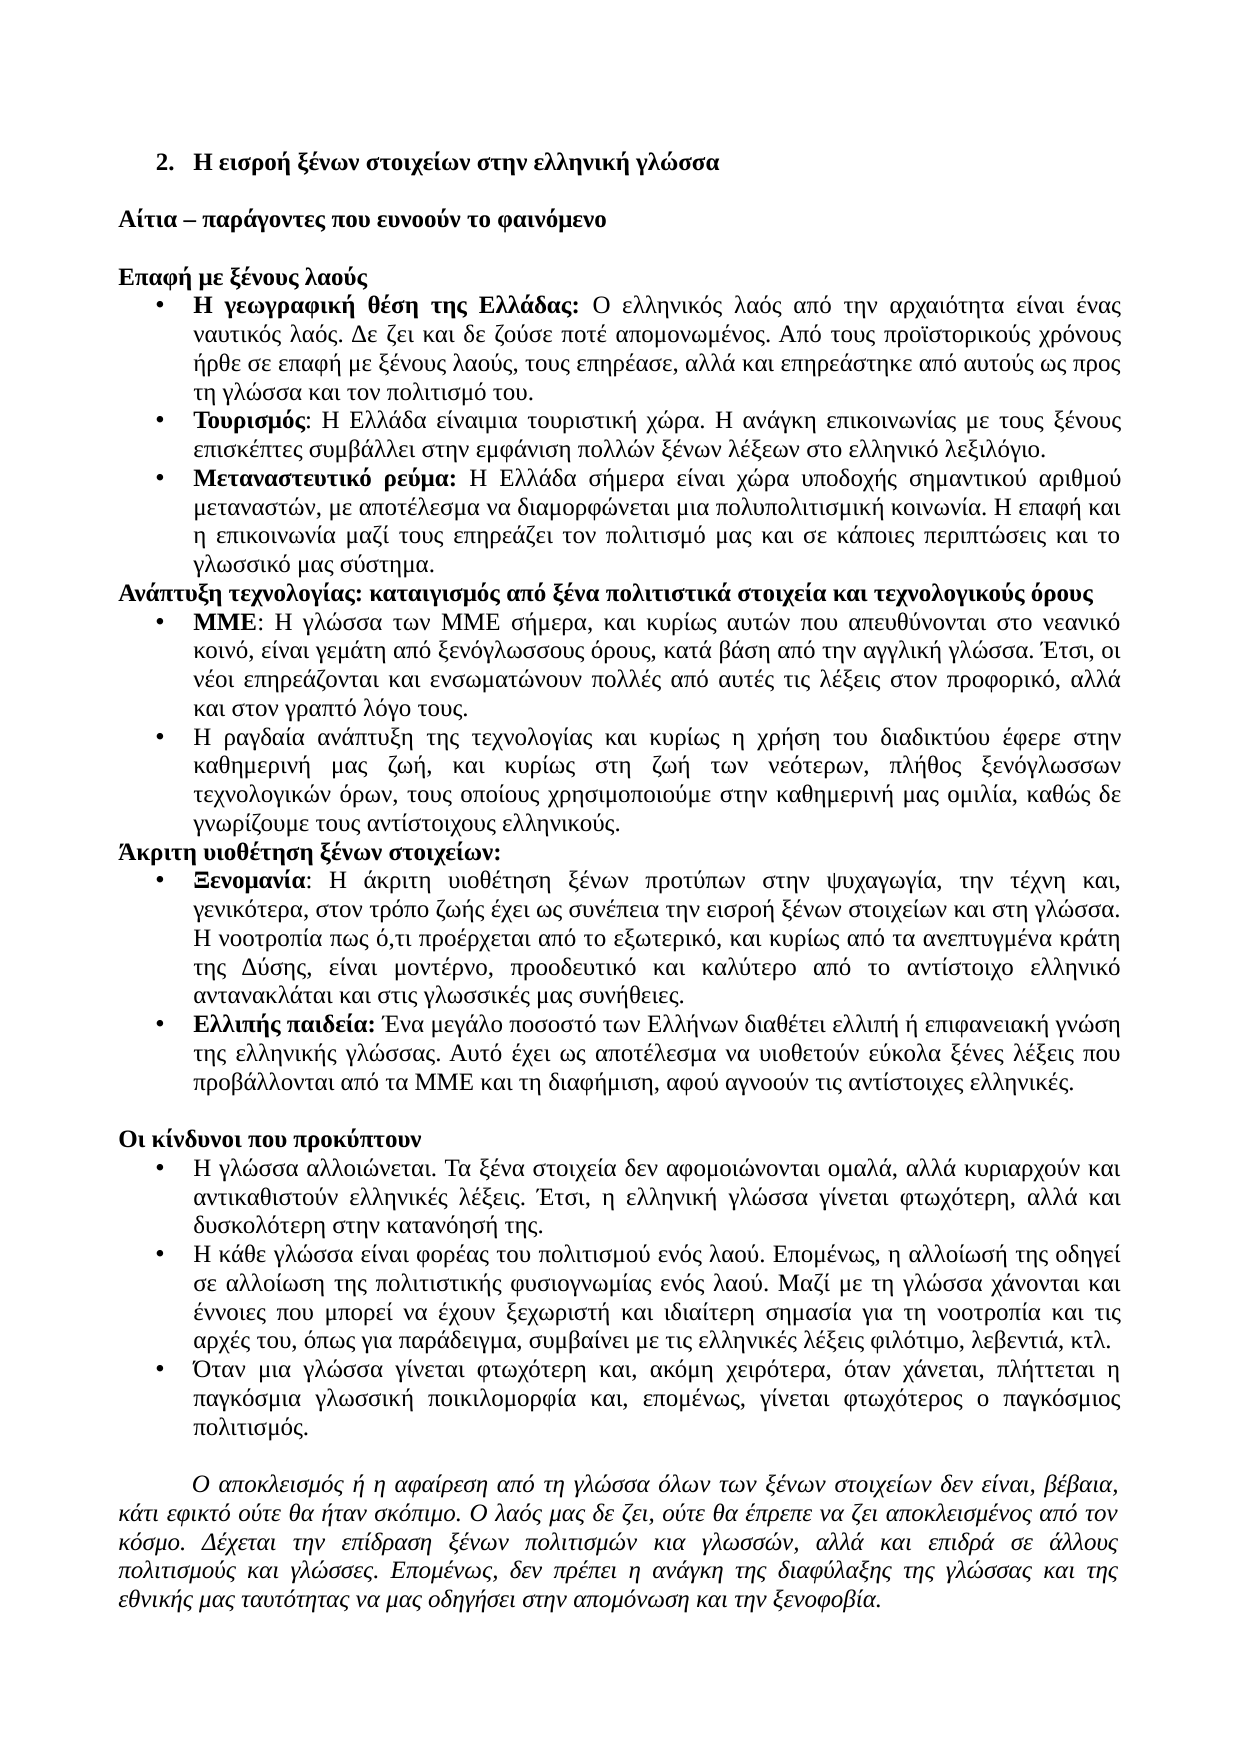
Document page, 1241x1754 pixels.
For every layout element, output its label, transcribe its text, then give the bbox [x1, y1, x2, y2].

text Ανάπτυξη τεχνολογίας: καταιγισμός από ξένα πολιτιστικά στοιχεία και τεχνολογικούς όρους [118, 578, 1122, 607]
text Επαφή με ξένους λαούς [118, 262, 1122, 291]
text Οι κίνδυνοι που προκύπτουν [118, 1124, 1122, 1153]
list Μεταναστευτικό ρεύμα: Η Ελλάδα σήμερα είναι χώρα υποδοχής σημαντικού αριθμού μεταναστών, με αποτέλεσμα να διαμορφώνεται μια πολυπολιτισμική κοινωνία. Η επαφή και η επικοινωνία μαζί τους επηρεάζει τον πολιτισμό μας και σε κάποιες περιπτώσεις και το γλωσσικό μας σύστημα. [156, 463, 1122, 578]
text Αίτια – παράγοντες που ευνοούν το φαινόμενο [118, 204, 1122, 233]
list ΜΜΕ: Η γλώσσα των ΜΜΕ σήμερα, και κυρίως αυτών που απευθύνονται στο νεανικό κοινό, είναι γεμάτη από ξενόγλωσσους όρους, κατά βάση από την αγγλική γλώσσα. Έτσι, οι νέοι επηρεάζονται και ενσωματώνουν πολλές από αυτές τις λέξεις στον προφορικό, αλλά και στον γραπτό λόγο τους. [156, 607, 1122, 722]
list Τουρισμός: Η Ελλάδα είναιμια τουριστική χώρα. Η ανάγκη επικοινωνίας με τους ξένους επισκέπτες συμβάλλει στην εμφάνιση πολλών ξένων λέξεων στο ελληνικό λεξιλόγιο. [156, 406, 1122, 463]
list Ελλιπής παιδεία: Ένα μεγάλο ποσοστό των Ελλήνων διαθέτει ελλιπή ή επιφανειακή γνώση της ελληνικής γλώσσας. Αυτό έχει ως αποτέλεσμα να υιοθετούν εύκολα ξένες λέξεις που προβάλλονται από τα ΜΜΕ και τη διαφήμιση, αφού αγνοούν τις αντίστοιχες ελληνικές. [156, 1009, 1122, 1096]
list Η ραγδαία ανάπτυξη της τεχνολογίας και κυρίως η χρήση του διαδικτύου έφερε στην καθημερινή μας ζωή, και κυρίως στη ζωή των νεότερων, πλήθος ξενόγλωσσων τεχνολογικών όρων, τους οποίους χρησιμοποιούμε στην καθημερινή μας ομιλία, καθώς δε γνωρίζουμε τους αντίστοιχους ελληνικούς. [156, 722, 1122, 837]
list Ξενομανία: Η άκριτη υιοθέτηση ξένων προτύπων στην ψυχαγωγία, την τέχνη και, γενικότερα, στον τρόπο ζωής έχει ως συνέπεια την εισροή ξένων στοιχείων και στη γλώσσα. Η νοοτροπία πως ό,τι προέρχεται από το εξωτερικό, και κυρίως από τα ανεπτυγμένα κράτη της Δύσης, είναι μοντέρνο, προοδευτικό και καλύτερο από το αντίστοιχο ελληνικό αντανακλάται και στις γλωσσικές μας συνήθειες. [156, 866, 1122, 1009]
text Ο αποκλεισμός ή η αφαίρεση από τη γλώσσα όλων των ξένων στοιχείων δεν είναι, βέβαια, κάτι εφικτό ούτε θα ήταν σκόπιμο. Ο λαός μας δε ζει, ούτε θα έπρεπε να ζει αποκλεισμένος από τον κόσμο. Δέχεται την επίδραση ξένων πολιτισμών κια γλωσσών, αλλά και επιδρά σε άλλους πολιτισμούς και γλώσσες. Επομένως, δεν πρέπει η ανάγκη της διαφύλαξης της γλώσσας και της εθνικής μας ταυτότητας να μας οδηγήσει στην απομόνωση και την ξενοφοβία. [118, 1469, 1122, 1613]
list Η γλώσσα αλλοιώνεται. Τα ξένα στοιχεία δεν αφομοιώνονται ομαλά, αλλά κυριαρχούν και αντικαθιστούν ελληνικές λέξεις. Έτσι, η ελληνική γλώσσα γίνεται φτωχότερη, αλλά και δυσκολότερη στην κατανόησή της. [156, 1153, 1122, 1239]
text Άκριτη υιοθέτηση ξένων στοιχείων: [118, 837, 1122, 866]
list Όταν μια γλώσσα γίνεται φτωχότερη και, ακόμη χειρότερα, όταν χάνεται, πλήττεται η παγκόσμια γλωσσική ποικιλομορφία και, επομένως, γίνεται φτωχότερος ο παγκόσμιος πολιτισμός. [156, 1354, 1122, 1441]
list Η εισροή ξένων στοιχείων στην ελληνική γλώσσα [156, 147, 1122, 176]
list Η κάθε γλώσσα είναι φορέας του πολιτισμού ενός λαού. Επομένως, η αλλοίωσή της οδηγεί σε αλλοίωση της πολιτιστικής φυσιογνωμίας ενός λαού. Μαζί με τη γλώσσα χάνονται και έννοιες που μπορεί να έχουν ξεχωριστή και ιδιαίτερη σημασία για τη νοοτροπία και τις αρχές του, όπως για παράδειγμα, συμβαίνει με τις ελληνικές λέξεις φιλότιμο, λεβεντιά, κτλ. [156, 1239, 1122, 1354]
list Η γεωγραφική θέση της Ελλάδας: Ο ελληνικός λαός από την αρχαιότητα είναι ένας ναυτικός λαός. Δε ζει και δε ζούσε ποτέ απομονωμένος. Από τους προϊστορικούς χρόνους ήρθε σε επαφή με ξένους λαούς, τους επηρέασε, αλλά και επηρεάστηκε από αυτούς ως προς τη γλώσσα και τον πολιτισμό του. [156, 291, 1122, 406]
